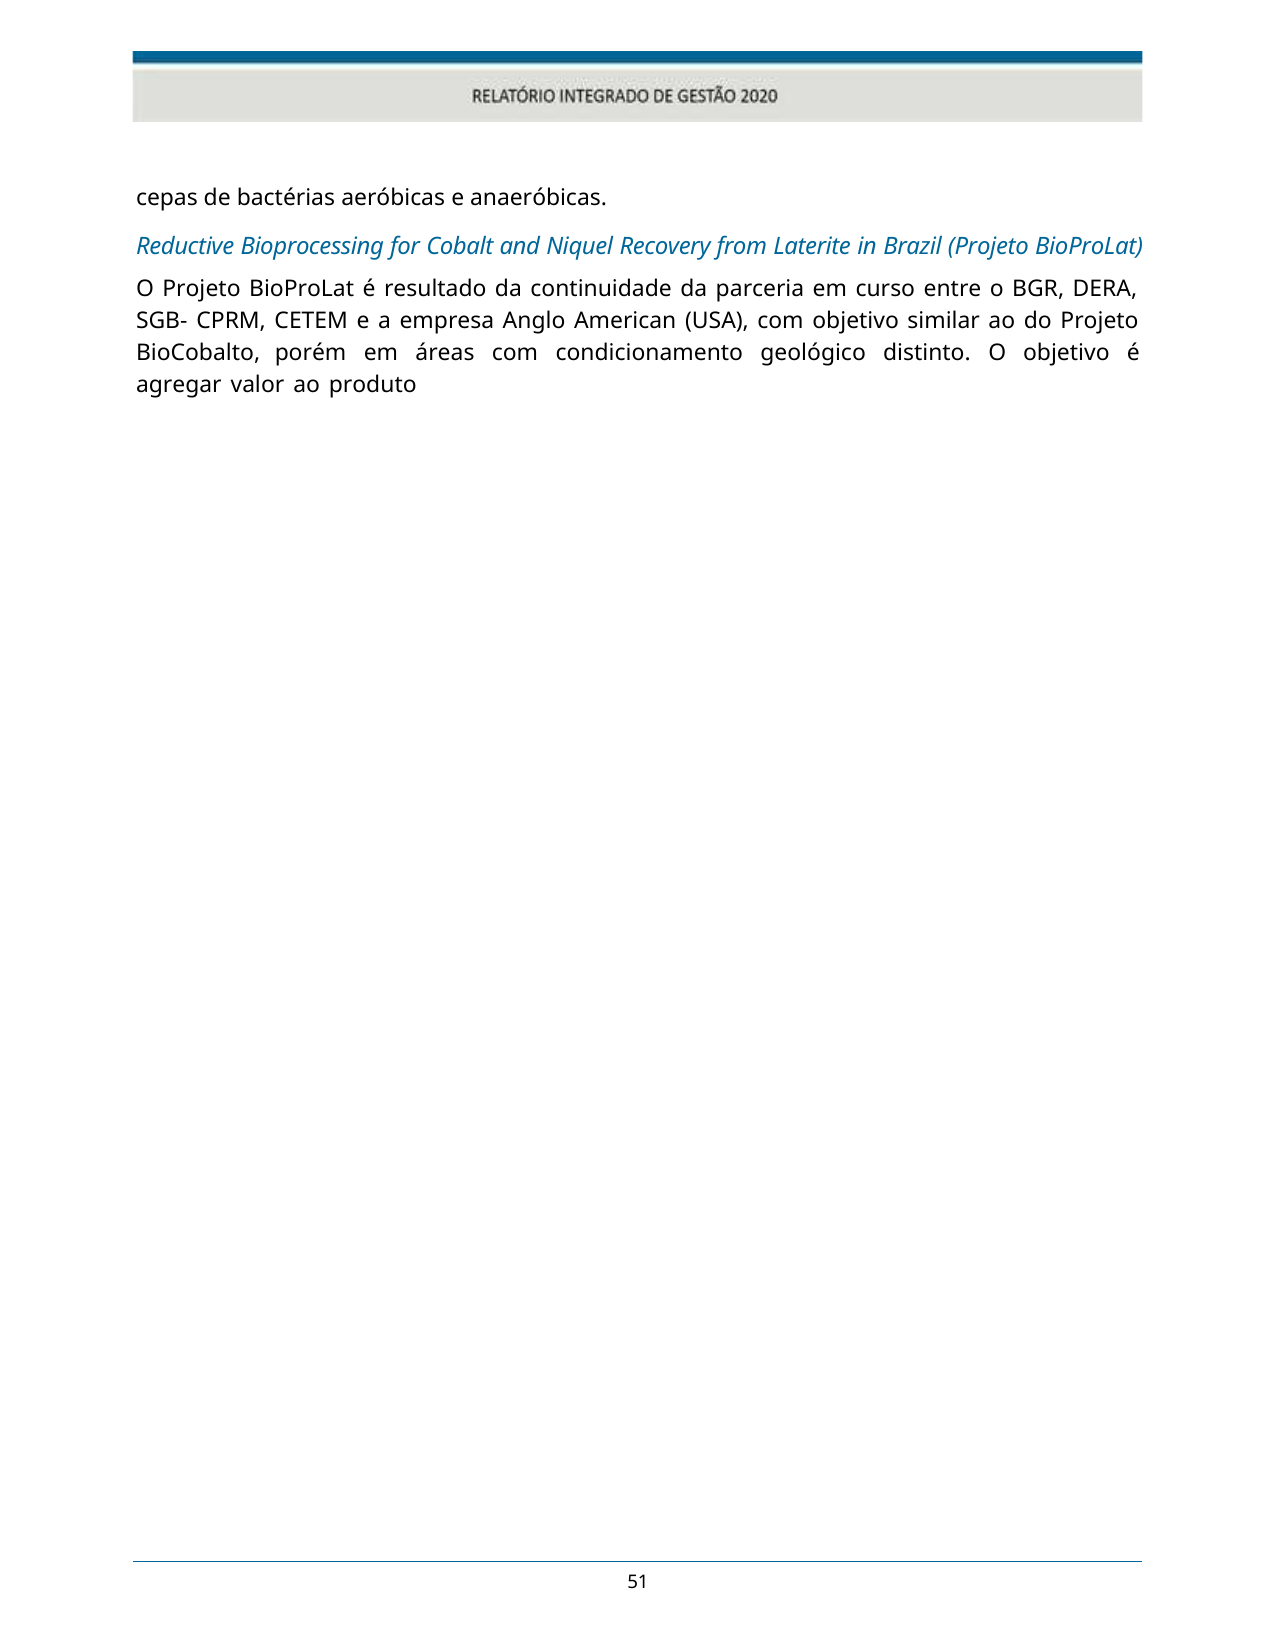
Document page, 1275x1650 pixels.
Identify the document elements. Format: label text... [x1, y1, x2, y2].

text O Projeto BioProLat é resultado da continuidade da parceria em curso entre o BGR, DERA, SGB- CPRM, CETEM e a empresa Anglo American (USA), com objetivo similar ao do Projeto BioCobalto, porém em áreas com condicionamento geológico distinto. O objetivo é agregar valor ao produto [136, 271, 1139, 399]
subtitle Reductive Bioprocessing for Cobalt and Niquel Recovery from Laterite in Brazil (Projeto BioProLat) [136, 229, 1202, 262]
text cepas de bactérias aeróbicas e anaeróbicas. [136, 181, 1140, 212]
